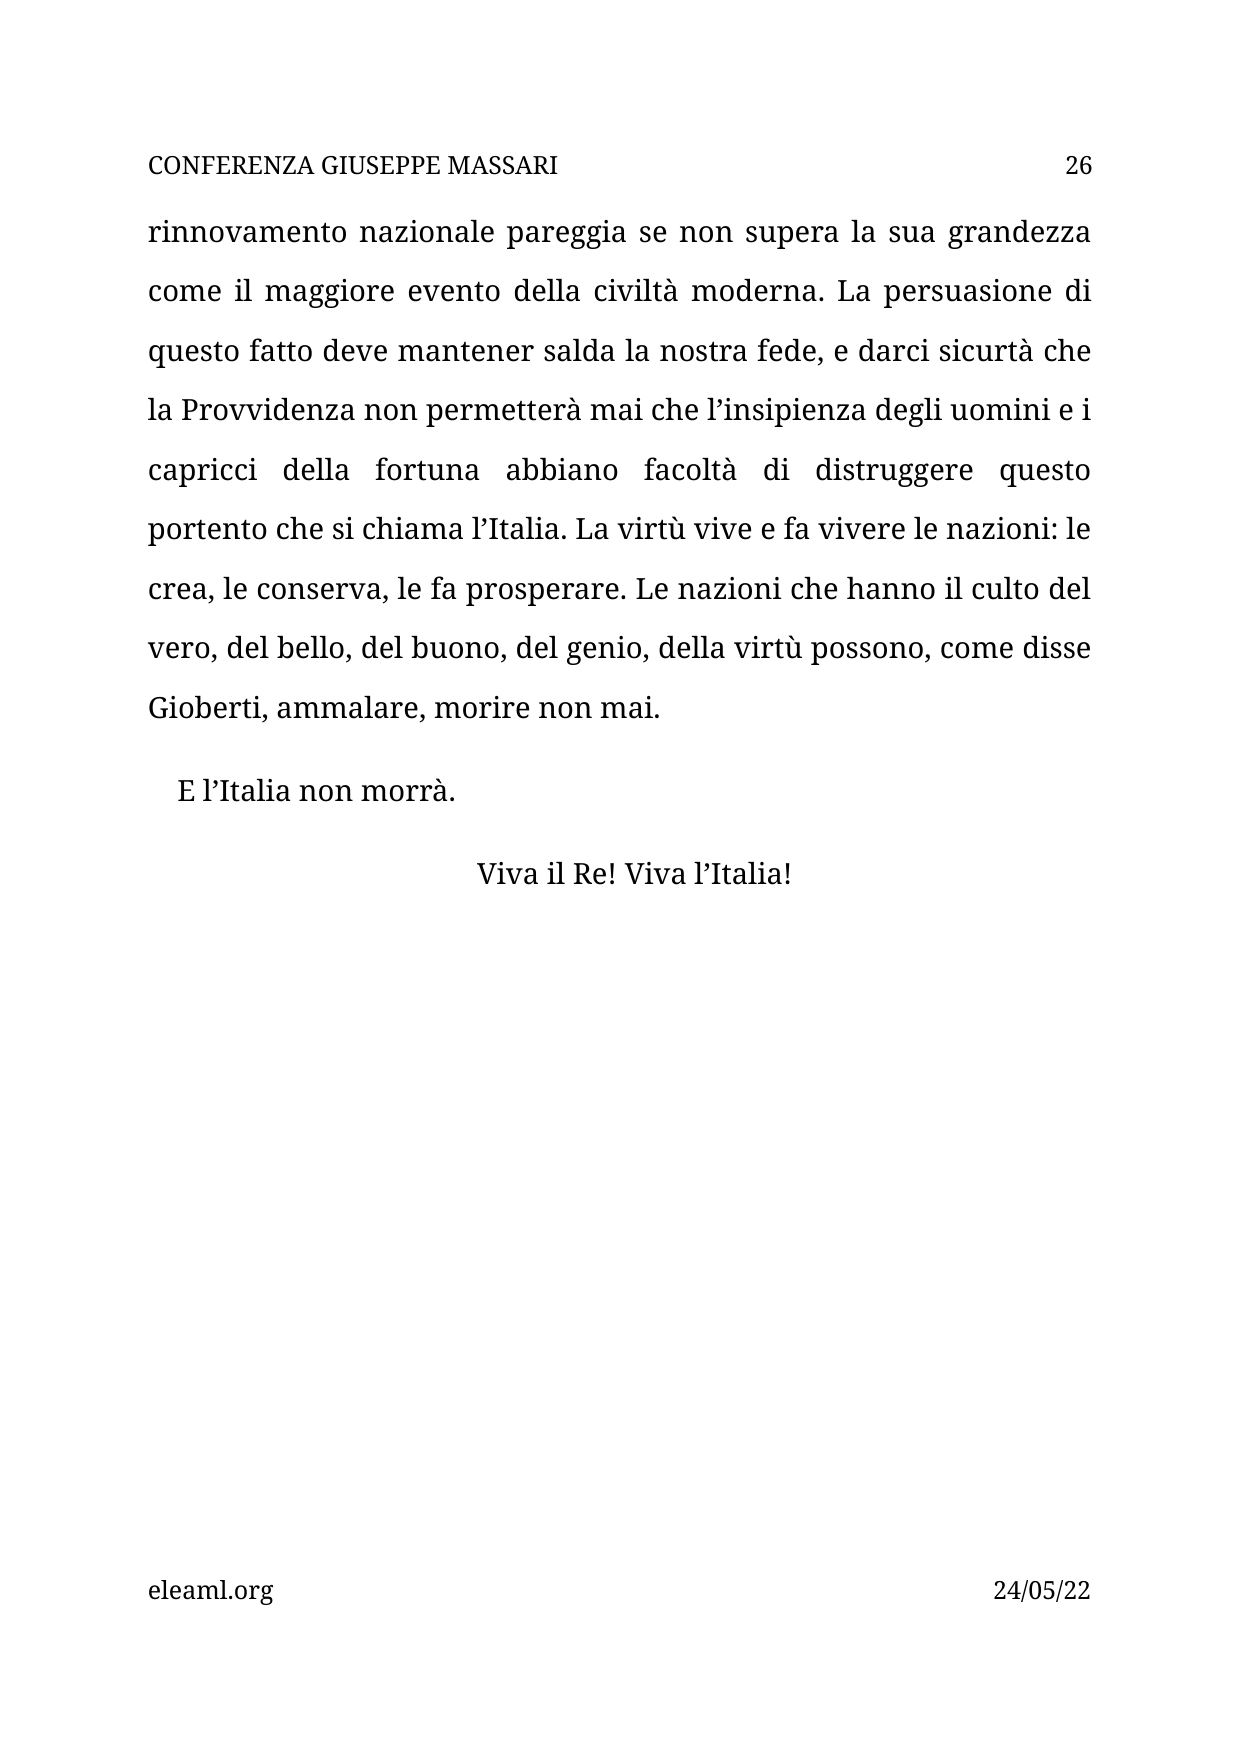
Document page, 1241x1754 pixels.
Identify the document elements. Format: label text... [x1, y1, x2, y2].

text Viva il Re! Viva l’Italia! [148, 853, 1093, 893]
text rinnovamento nazionale pareggia se non supera la sua grandezza come il maggiore evento della civiltà moderna. La persuasione di questo fatto deve mantener salda la nostra fede, e darci sicurtà che la Provvidenza non permetterà mai che l’insipienza degli uomini e i capricci della fortuna abbiano facoltà di distruggere questo portento che si chiama l’Italia. La virtù vive e fa vivere le nazioni: le crea, le conserva, le fa prosperare. Le nazioni che hanno il culto del vero, del bello, del buono, del genio, della virtù possono, come disse Gioberti, ammalare, morire non mai. [148, 211, 1093, 727]
text E l’Italia non morrà. [148, 770, 1093, 810]
